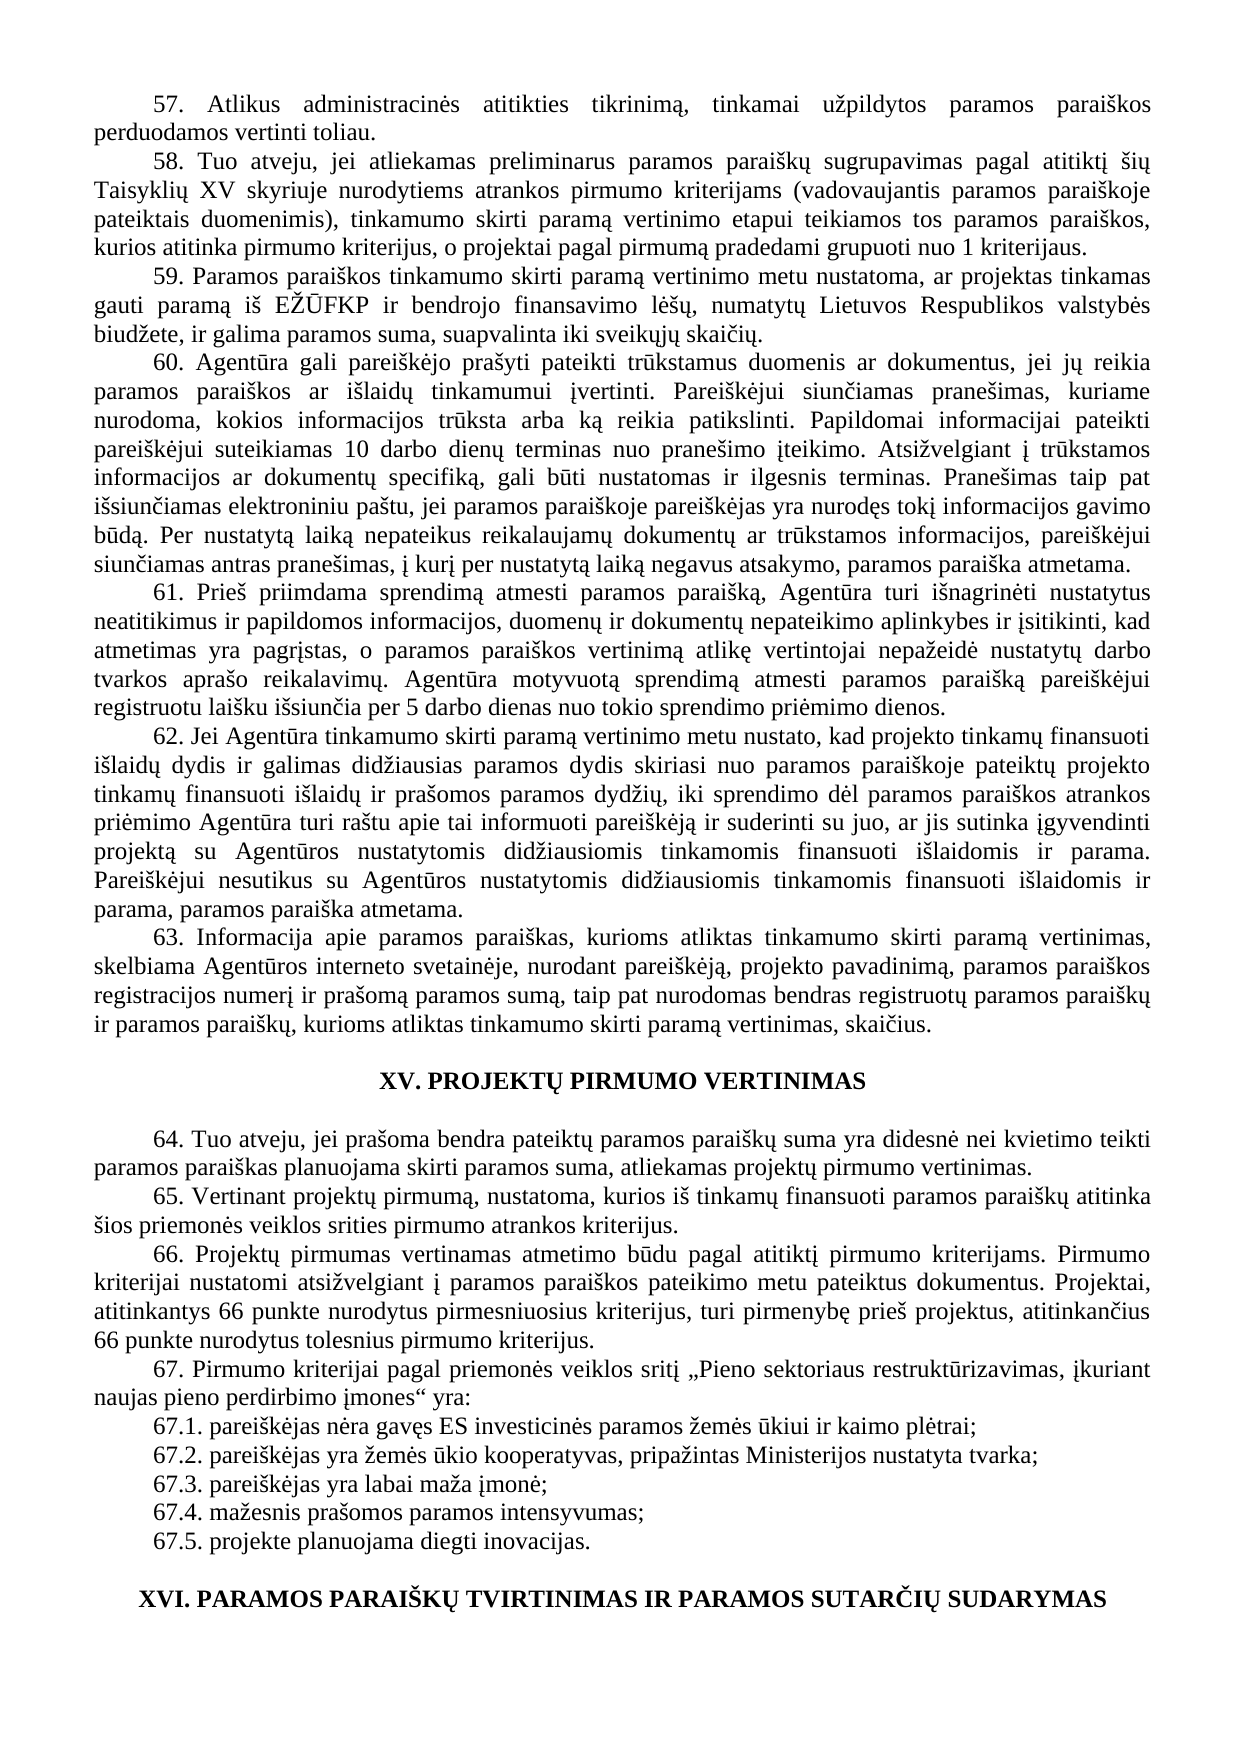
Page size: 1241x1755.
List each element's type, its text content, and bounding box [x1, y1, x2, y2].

text 57. Atlikus administracinės atitikties tikrinimą, tinkamai užpildytos paramos paraiškos perduodamos vertinti toliau. [94, 89, 1152, 146]
text 67. Pirmumo kriterijai pagal priemonės veiklos sritį „Pieno sektoriaus restruktūrizavimas, įkuriant naujas pieno perdirbimo įmones“ yra: [94, 1354, 1152, 1411]
text 58. Tuo atveju, jei atliekamas preliminarus paramos paraiškų sugrupavimas pagal atitiktį šių Taisyklių XV skyriuje nurodytiems atrankos pirmumo kriterijams (vadovaujantis paramos paraiškoje pateiktais duomenimis), tinkamumo skirti paramą vertinimo etapui teikiamos tos paramos paraiškos, kurios atitinka pirmumo kriterijus, o projektai pagal pirmumą pradedami grupuoti nuo 1 kriterijaus. [94, 146, 1152, 261]
text XVI. PARAMOS PARAIŠKŲ TVIRTINIMAS IR PARAMOS SUTARČIŲ SUDARYMAS [94, 1584, 1152, 1612]
text 66. Projektų pirmumas vertinamas atmetimo būdu pagal atitiktį pirmumo kriterijams. Pirmumo kriterijai nustatomi atsižvelgiant į paramos paraiškos pateikimo metu pateiktus dokumentus. Projektai, atitinkantys 66 punkte nurodytus pirmesniuosius kriterijus, turi pirmenybę prieš projektus, atitinkančius 66 punkte nurodytus tolesnius pirmumo kriterijus. [94, 1239, 1152, 1354]
text 67.1. pareiškėjas nėra gavęs ES investicinės paramos žemės ūkiui ir kaimo plėtrai; [94, 1411, 1152, 1440]
text XV. PROJEKTŲ PIRMUMO VERTINIMAS [94, 1066, 1152, 1095]
text 67.4. mažesnis prašomos paramos intensyvumas; [94, 1497, 1152, 1526]
text 67.3. pareiškėjas yra labai maža įmonė; [94, 1469, 1152, 1497]
text 61. Prieš priimdama sprendimą atmesti paramos paraišką, Agentūra turi išnagrinėti nustatytus neatitikimus ir papildomos informacijos, duomenų ir dokumentų nepateikimo aplinkybes ir įsitikinti, kad atmetimas yra pagrįstas, o paramos paraiškos vertinimą atlikę vertintojai nepažeidė nustatytų darbo tvarkos aprašo reikalavimų. Agentūra motyvuotą sprendimą atmesti paramos paraišką pareiškėjui registruotu laišku išsiunčia per 5 darbo dienas nuo tokio sprendimo priėmimo dienos. [94, 577, 1152, 721]
text 59. Paramos paraiškos tinkamumo skirti paramą vertinimo metu nustatoma, ar projektas tinkamas gauti paramą iš EŽŪFKP ir bendrojo finansavimo lėšų, numatytų Lietuvos Respublikos valstybės biudžete, ir galima paramos suma, suapvalinta iki sveikųjų skaičių. [94, 261, 1152, 347]
text 67.5. projekte planuojama diegti inovacijas. [94, 1526, 1152, 1555]
text 62. Jei Agentūra tinkamumo skirti paramą vertinimo metu nustato, kad projekto tinkamų finansuoti išlaidų dydis ir galimas didžiausias paramos dydis skiriasi nuo paramos paraiškoje pateiktų projekto tinkamų finansuoti išlaidų ir prašomos paramos dydžių, iki sprendimo dėl paramos paraiškos atrankos priėmimo Agentūra turi raštu apie tai informuoti pareiškėją ir suderinti su juo, ar jis sutinka įgyvendinti projektą su Agentūros nustatytomis didžiausiomis tinkamomis finansuoti išlaidomis ir parama. Pareiškėjui nesutikus su Agentūros nustatytomis didžiausiomis tinkamomis finansuoti išlaidomis ir parama, paramos paraiška atmetama. [94, 721, 1152, 922]
text 64. Tuo atveju, jei prašoma bendra pateiktų paramos paraiškų suma yra didesnė nei kvietimo teikti paramos paraiškas planuojama skirti paramos suma, atliekamas projektų pirmumo vertinimas. [94, 1124, 1152, 1181]
text 67.2. pareiškėjas yra žemės ūkio kooperatyvas, pripažintas Ministerijos nustatyta tvarka; [94, 1440, 1152, 1469]
text 65. Vertinant projektų pirmumą, nustatoma, kurios iš tinkamų finansuoti paramos paraiškų atitinka šios priemonės veiklos srities pirmumo atrankos kriterijus. [94, 1181, 1152, 1239]
text 63. Informacija apie paramos paraiškas, kurioms atliktas tinkamumo skirti paramą vertinimas, skelbiama Agentūros interneto svetainėje, nurodant pareiškėją, projekto pavadinimą, paramos paraiškos registracijos numerį ir prašomą paramos sumą, taip pat nurodomas bendras registruotų paramos paraiškų ir paramos paraiškų, kurioms atliktas tinkamumo skirti paramą vertinimas, skaičius. [94, 922, 1152, 1037]
text 60. Agentūra gali pareiškėjo prašyti pateikti trūkstamus duomenis ar dokumentus, jei jų reikia paramos paraiškos ar išlaidų tinkamumui įvertinti. Pareiškėjui siunčiamas pranešimas, kuriame nurodoma, kokios informacijos trūksta arba ką reikia patikslinti. Papildomai informacijai pateikti pareiškėjui suteikiamas 10 darbo dienų terminas nuo pranešimo įteikimo. Atsižvelgiant į trūkstamos informacijos ar dokumentų specifiką, gali būti nustatomas ir ilgesnis terminas. Pranešimas taip pat išsiunčiamas elektroniniu paštu, jei paramos paraiškoje pareiškėjas yra nurodęs tokį informacijos gavimo būdą. Per nustatytą laiką nepateikus reikalaujamų dokumentų ar trūkstamos informacijos, pareiškėjui siunčiamas antras pranešimas, į kurį per nustatytą laiką negavus atsakymo, paramos paraiška atmetama. [94, 347, 1152, 577]
